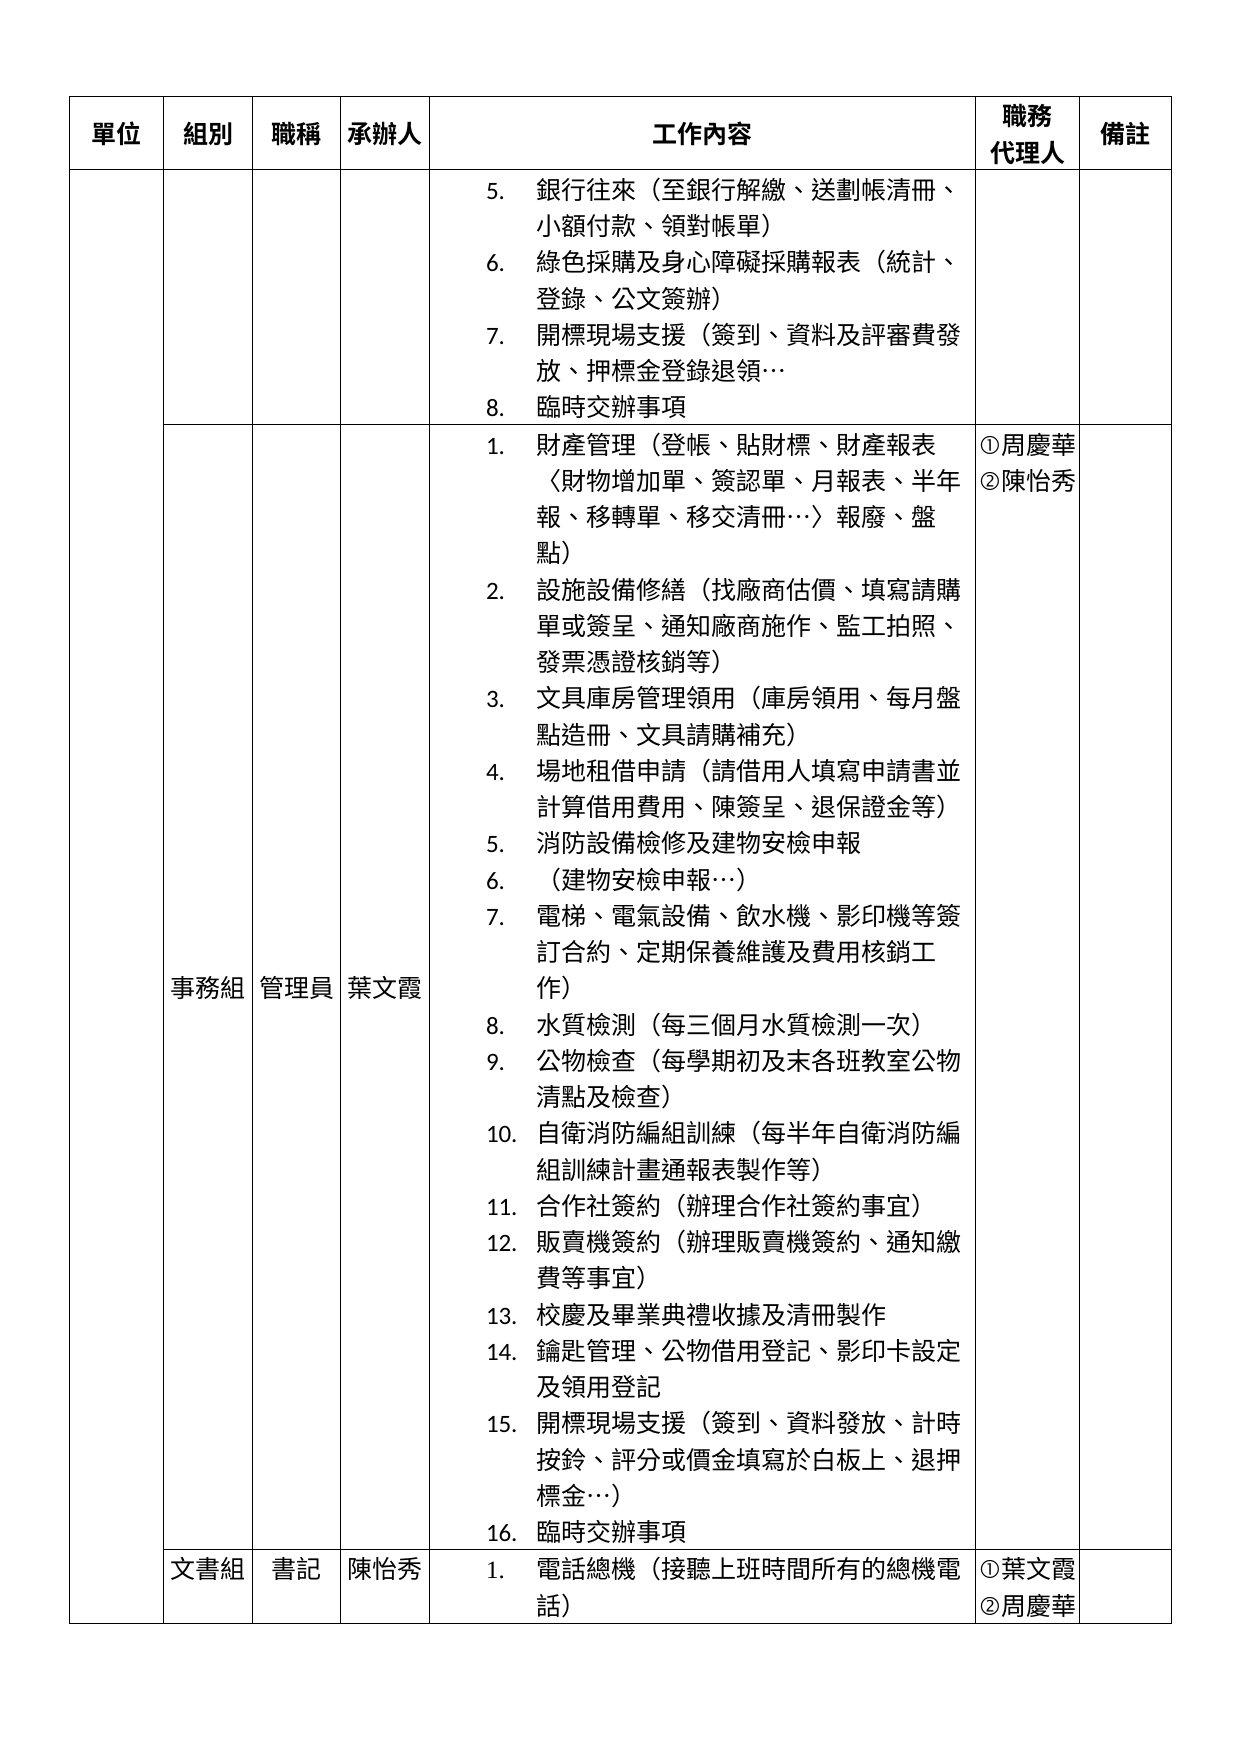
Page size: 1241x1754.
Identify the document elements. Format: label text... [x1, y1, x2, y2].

table_cell [1080, 425, 1171, 1549]
table_cell [1080, 170, 1171, 424]
table_header 組別 [164, 97, 252, 169]
table_cell 葉文霞 [341, 425, 429, 1549]
table_header 承辦人 [341, 97, 429, 169]
table_cell 小額（10萬元以下）採購詢價、採買、單據核銷、付款 共同供應契約採購（10萬元以上訂單、通知驗收、填寫驗收證明及財務明細、單據核銷） 零用金管理（借支、核銷、登帳、請領、撥還） 出納備查簿登帳（登錄、現金結存日報表製作） 銀行往來（至銀行解繳、送劃帳清冊、小額付款、領對帳單） 綠色採購及身心障礙採購報表（統計、登錄、公文簽辦） 開標現場支援（簽到、資料及評審費發放、押標金登錄退領… 臨時交辦事項 [430, 170, 975, 424]
table_cell 事務組 [164, 425, 252, 1549]
table_header 單位 [70, 97, 163, 169]
table_header 備註 [1080, 97, 1171, 169]
table_cell 財產管理（登帳、貼財標、財產報表〈財物增加單、簽認單、月報表、半年報、移轉單、移交清冊…〉報廢、盤點） 設施設備修繕（找廠商估價、填寫請購單或簽呈、通知廠商施作、監工拍照、發票憑證核銷等） 文具庫房管理領用（庫房領用、每月盤點造冊、文具請購補充） 場地租借申請（請借用人填寫申請書並計算借用費用、陳簽呈、退保證金等） 消防設備檢修及建物安檢申報 （建物安檢申報…） 電梯、電氣設備、飲水機、影印機等簽訂合約、定期保養維護及費用核銷工作） 水質檢測（每三個月水質檢測一次） 公物檢查（每學期初及末各班教室公物清點及檢查） 自衛消防編組訓練（每半年自衛消防編組訓練計畫通報表製作等） 合作社簽約（辦理合作社簽約事宜） 販賣機簽約（辦理販賣機簽約、通知繳費等事宜） 校慶及畢業典禮收據及清冊製作 鑰匙管理、公物借用登記、影印卡設定及領用登記 開標現場支援（簽到、資料發放、計時按鈴、評分或價金填寫於白板上、退押標金…） 臨時交辦事項 [430, 425, 975, 1549]
table_header 工作內容 [430, 97, 975, 169]
table_cell [164, 170, 252, 424]
table_cell [976, 170, 1079, 424]
table_cell 陳怡秀 [341, 1550, 429, 1622]
table_cell 管理員 [253, 425, 340, 1549]
table_cell [70, 170, 163, 1622]
table_cell [1080, 1550, 1171, 1622]
table_cell 電話總機（接聽上班時間所有的總機電話） 郵件、包裹處理（分送各處室同仁及老師郵件、包裹） 交通費（交通費申請、異動、核發、寒暑假教師交通費調查申請、每年交通費重新調查一次，協助查詢交通費路線是否為最低價） 地下停車場車輛統計（學校同仁及老師的汽、機車輛名單及停車証的發放） 電子看板公告訊息（各處室訊息公告登載電子看板登記表） 節約能源用電填報（每月上網填報資料、政府機關及學校節約能源填報網站填報資料、上網填報能源用戶查核制度申報表 水、電、瓦斯分擔表填報及憑證核銷（學校、頂尖、舞動、湘之坊、員生社） 郵寄處室文件資料（登錄寄送單位郵資、收據編號及查證送達事宜） 臨時交辦事項 [430, 1550, 975, 1622]
table_header 職稱 [253, 97, 340, 169]
table_cell 書記 [253, 1550, 340, 1622]
table_cell 文書組 [164, 1550, 252, 1622]
table_cell [253, 170, 340, 424]
table_header 職務 代理人 [976, 97, 1079, 169]
table_cell 葉文霞 周慶華 [976, 1550, 1079, 1622]
table_cell [341, 170, 429, 424]
table_cell 周慶華 陳怡秀 [976, 425, 1079, 1549]
